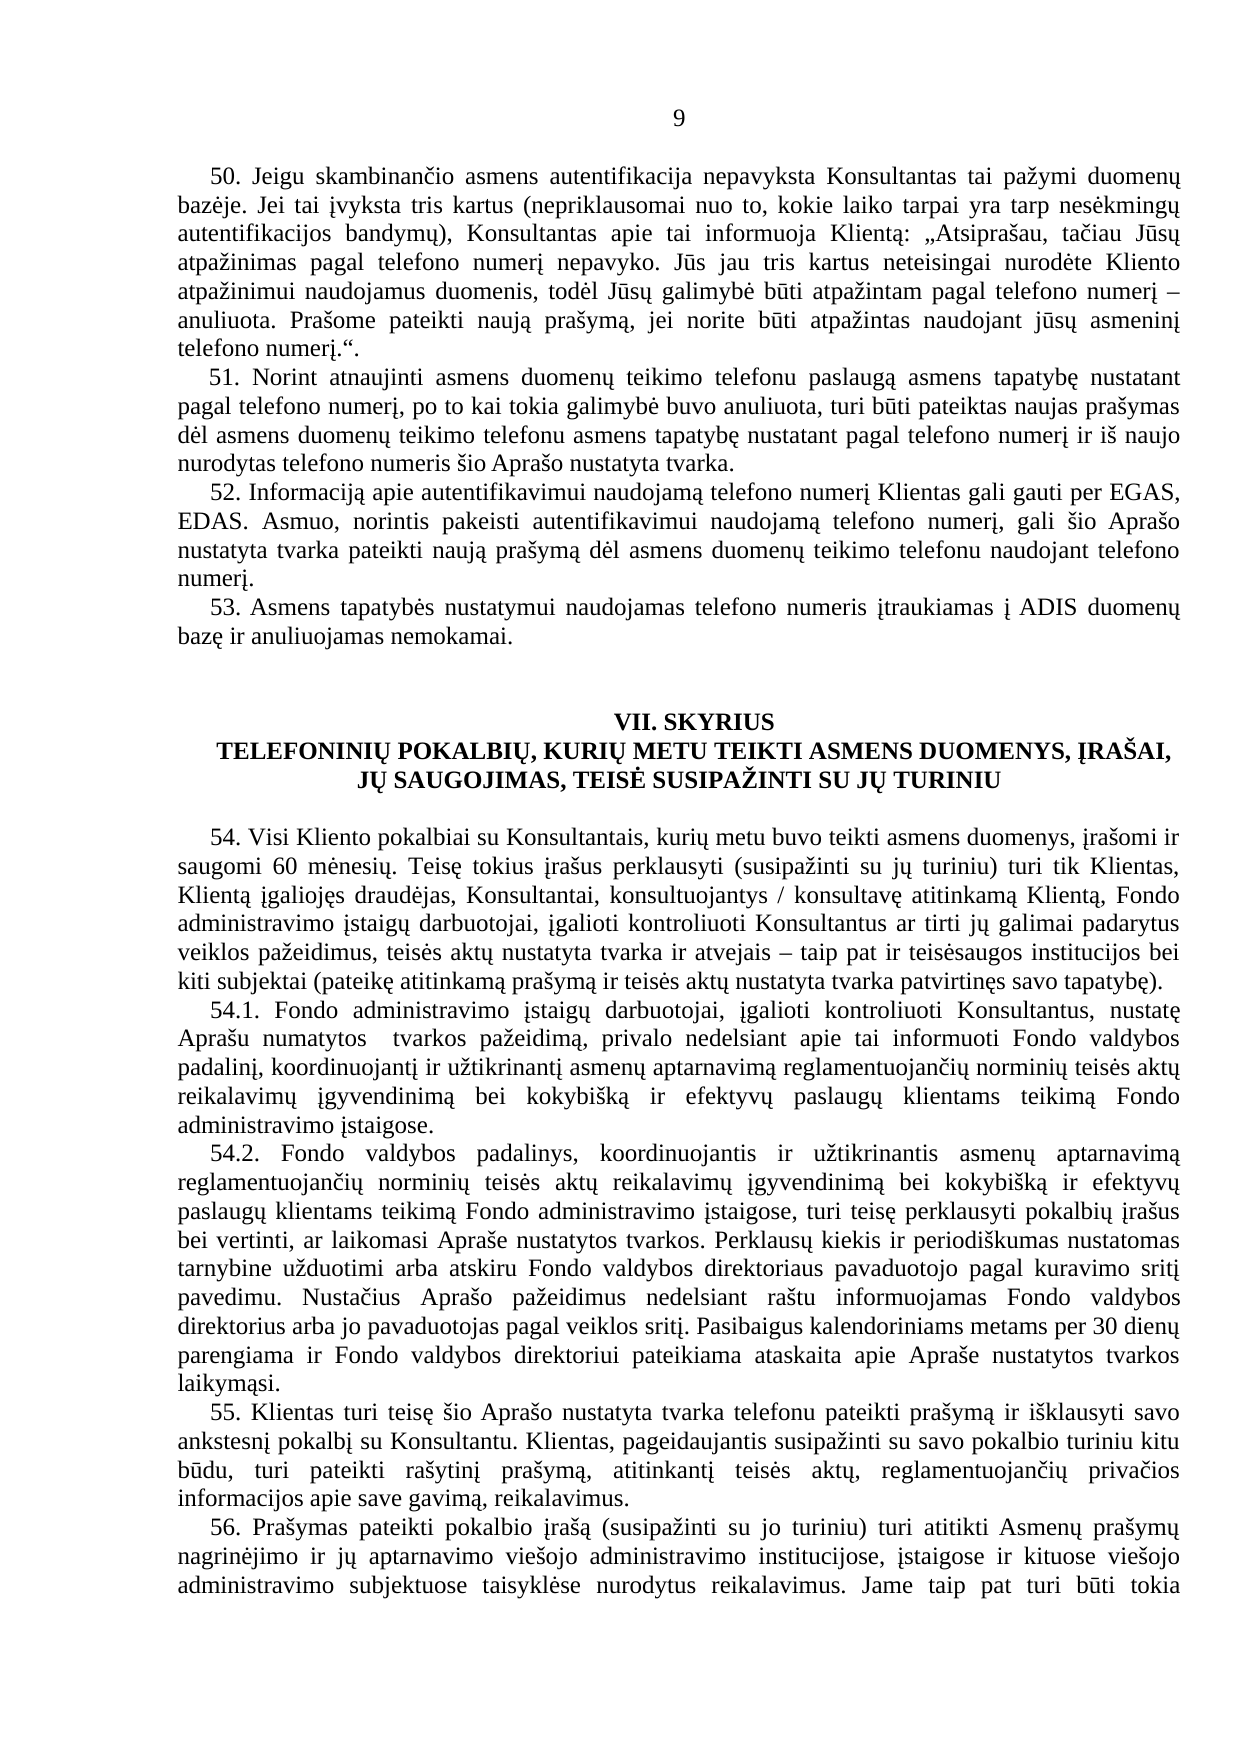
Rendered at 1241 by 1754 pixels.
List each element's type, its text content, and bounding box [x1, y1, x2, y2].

text TELEFONINIŲ POKALBIŲ, KURIŲ METU TEIKTI ASMENS DUOMENYS, ĮRAŠAI, JŲ SAUGOJIMAS, TEISĖ SUSIPAŽINTI SU JŲ TURINIU [177, 736, 1181, 793]
text 51. Norint atnaujinti asmens duomenų teikimo telefonu paslaugą asmens tapatybę nustatant pagal telefono numerį, po to kai tokia galimybė buvo anuliuota, turi būti pateiktas naujas prašymas dėl asmens duomenų teikimo telefonu asmens tapatybę nustatant pagal telefono numerį ir iš naujo nurodytas telefono numeris šio Aprašo nustatyta tvarka. [177, 362, 1181, 477]
text VII. SKYRIUS [177, 707, 1181, 736]
text 56. Prašymas pateikti pokalbio įrašą (susipažinti su jo turiniu) turi atitikti Asmenų prašymų nagrinėjimo ir jų aptarnavimo viešojo administravimo institucijose, įstaigose ir kituose viešojo administravimo subjektuose taisyklėse nurodytus reikalavimus. Jame taip pat turi būti tokia [177, 1512, 1181, 1598]
text 55. Klientas turi teisę šio Aprašo nustatyta tvarka telefonu pateikti prašymą ir išklausyti savo ankstesnį pokalbį su Konsultantu. Klientas, pageidaujantis susipažinti su savo pokalbio turiniu kitu būdu, turi pateikti rašytinį prašymą, atitinkantį teisės aktų, reglamentuojančių privačios informacijos apie save gavimą, reikalavimus. [177, 1397, 1181, 1512]
text 54. Visi Kliento pokalbiai su Konsultantais, kurių metu buvo teikti asmens duomenys, įrašomi ir saugomi 60 mėnesių. Teisę tokius įrašus perklausyti (susipažinti su jų turiniu) turi tik Klientas, Klientą įgaliojęs draudėjas, Konsultantai, konsultuojantys / konsultavę atitinkamą Klientą, Fondo administravimo įstaigų darbuotojai, įgalioti kontroliuoti Konsultantus ar tirti jų galimai padarytus veiklos pažeidimus, teisės aktų nustatyta tvarka ir atvejais – taip pat ir teisėsaugos institucijos bei kiti subjektai (pateikę atitinkamą prašymą ir teisės aktų nustatyta tvarka patvirtinęs savo tapatybę). [177, 822, 1181, 995]
text 54.1. Fondo administravimo įstaigų darbuotojai, įgalioti kontroliuoti Konsultantus, nustatę Aprašu numatytos tvarkos pažeidimą, privalo nedelsiant apie tai informuoti Fondo valdybos padalinį, koordinuojantį ir užtikrinantį asmenų aptarnavimą reglamentuojančių norminių teisės aktų reikalavimų įgyvendinimą bei kokybišką ir efektyvų paslaugų klientams teikimą Fondo administravimo įstaigose. [177, 995, 1181, 1138]
text 52. Informaciją apie autentifikavimui naudojamą telefono numerį Klientas gali gauti per EGAS, EDAS. Asmuo, norintis pakeisti autentifikavimui naudojamą telefono numerį, gali šio Aprašo nustatyta tvarka pateikti naują prašymą dėl asmens duomenų teikimo telefonu naudojant telefono numerį. [177, 477, 1181, 592]
text 50. Jeigu skambinančio asmens autentifikacija nepavyksta Konsultantas tai pažymi duomenų bazėje. Jei tai įvyksta tris kartus (nepriklausomai nuo to, kokie laiko tarpai yra tarp nesėkmingų autentifikacijos bandymų), Konsultantas apie tai informuoja Klientą: „Atsiprašau, tačiau Jūsų atpažinimas pagal telefono numerį nepavyko. Jūs jau tris kartus neteisingai nurodėte Kliento atpažinimui naudojamus duomenis, todėl Jūsų galimybė būti atpažintam pagal telefono numerį – anuliuota. Prašome pateikti naują prašymą, jei norite būti atpažintas naudojant jūsų asmeninį telefono numerį.“. [177, 161, 1181, 362]
text 54.2. Fondo valdybos padalinys, koordinuojantis ir užtikrinantis asmenų aptarnavimą reglamentuojančių norminių teisės aktų reikalavimų įgyvendinimą bei kokybišką ir efektyvų paslaugų klientams teikimą Fondo administravimo įstaigose, turi teisę perklausyti pokalbių įrašus bei vertinti, ar laikomasi Apraše nustatytos tvarkos. Perklausų kiekis ir periodiškumas nustatomas tarnybine užduotimi arba atskiru Fondo valdybos direktoriaus pavaduotojo pagal kuravimo sritį pavedimu. Nustačius Aprašo pažeidimus nedelsiant raštu informuojamas Fondo valdybos direktorius arba jo pavaduotojas pagal veiklos sritį. Pasibaigus kalendoriniams metams per 30 dienų parengiama ir Fondo valdybos direktoriui pateikiama ataskaita apie Apraše nustatytos tvarkos laikymąsi. [177, 1138, 1181, 1397]
text 53. Asmens tapatybės nustatymui naudojamas telefono numeris įtraukiamas į ADIS duomenų bazę ir anuliuojamas nemokamai. [177, 592, 1181, 650]
